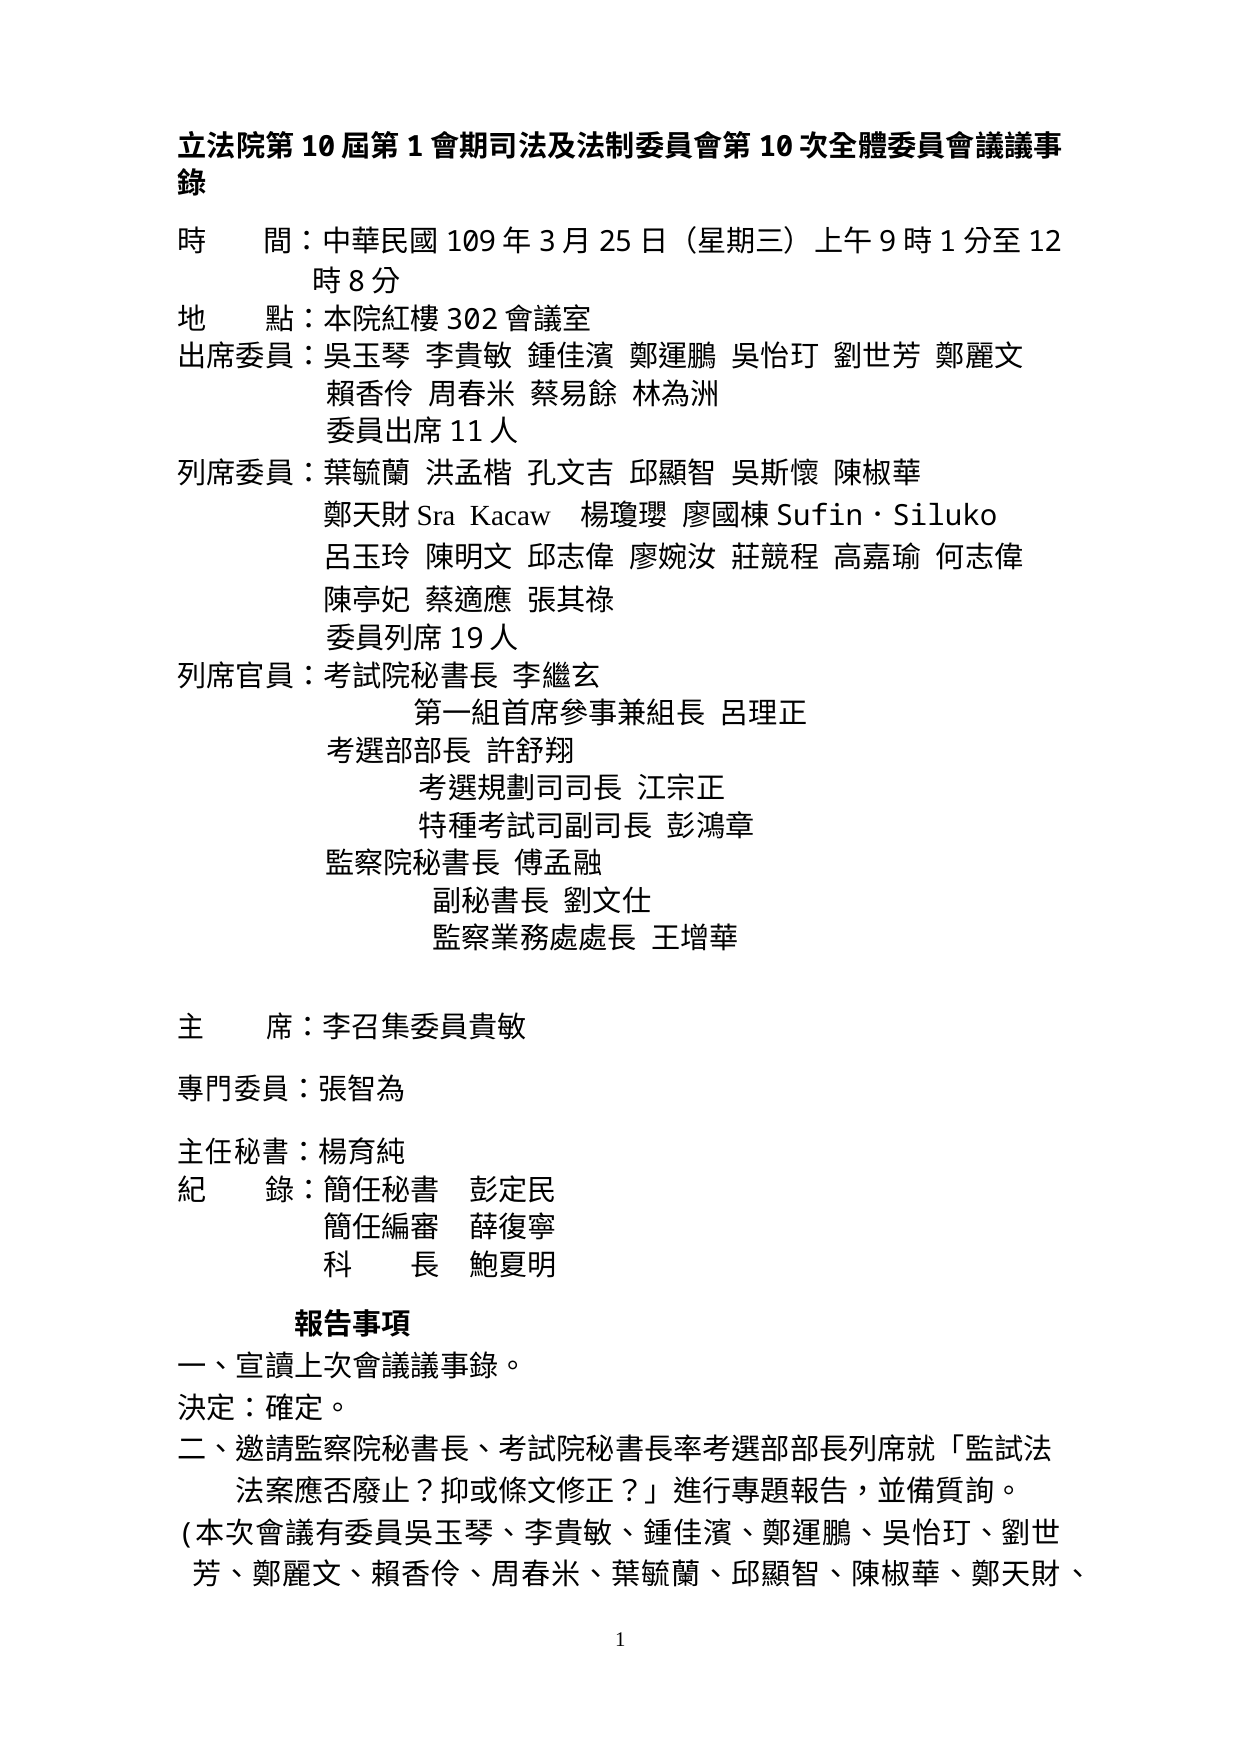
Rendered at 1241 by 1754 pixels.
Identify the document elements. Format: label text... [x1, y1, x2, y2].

text (本次會議有委員吳玉琴、李貴敏、鍾佳濱、鄭運鵬、吳怡玎、劉世芳、鄭麗文、賴香伶、周春米、葉毓蘭、邱顯智、陳椒華、鄭天財、蔡易餘、蔡適應、高嘉瑜提出質詢；委員劉世芳、林為洲提出書面質詢。） [177, 1510, 1063, 1593]
text 監察業務處處長 王增華 [322, 918, 1063, 956]
text 委員出席11人 [177, 412, 1063, 449]
text 決定：確定。 [177, 1385, 1063, 1426]
text 簡任編審 薛復寧 [177, 1208, 1063, 1245]
text 時 間：中華民國109年3月25日（星期三）上午9時1分至12時8分 [177, 220, 1063, 299]
text 鄭天財Sra Kacaw 楊瓊瓔 廖國棟Sufin．Siluko [177, 492, 1063, 534]
text 主 席：李召集委員貴敏 [177, 983, 1063, 1045]
text 二、邀請監察院秘書長、考試院秘書長率考選部部長列席就「監試法法案應否廢止？抑或條文修正？」進行專題報告，並備質詢。 [177, 1426, 1063, 1510]
text 呂玉玲 陳明文 邱志偉 廖婉汝 莊競程 高嘉瑜 何志偉 [177, 534, 1063, 576]
text 出席委員：吳玉琴 李貴敏 鍾佳濱 鄭運鵬 吳怡玎 劉世芳 鄭麗文 [177, 337, 1063, 374]
text 考選規劃司司長 江宗正 [327, 768, 1063, 806]
text 第一組首席參事兼組長 呂理正 [377, 693, 1063, 731]
text 科 長 鮑夏明 [177, 1245, 1063, 1283]
text 特種考試司副司長 彭鴻章 [327, 806, 1063, 843]
text 陳亭妃 蔡適應 張其祿 [177, 576, 1063, 618]
text 賴香伶 周春米 蔡易餘 林為洲 [177, 374, 1063, 412]
text 主任秘書：楊育純 [177, 1108, 1063, 1170]
text 專門委員：張智為 [177, 1045, 1063, 1108]
text 列席官員：考試院秘書長 李繼玄 [177, 656, 1063, 693]
text 立法院第10屆第1會期司法及法制委員會第10次全體委員會議議事錄 [177, 126, 1063, 201]
text 監察院秘書長 傅孟融 [325, 843, 1063, 881]
text 委員列席19人 [177, 618, 1063, 656]
text 紀 錄：簡任秘書 彭定民 [177, 1170, 1063, 1208]
text 報告事項 [177, 1301, 1063, 1343]
text 地 點：本院紅樓302會議室 [177, 299, 1063, 337]
text 副秘書長 劉文仕 [322, 881, 1063, 918]
text 考選部部長 許舒翔 [326, 731, 1063, 768]
text 一、宣讀上次會議議事錄。 [177, 1343, 1063, 1385]
text 列席委員：葉毓蘭 洪孟楷 孔文吉 邱顯智 吳斯懷 陳椒華 [177, 449, 1063, 492]
